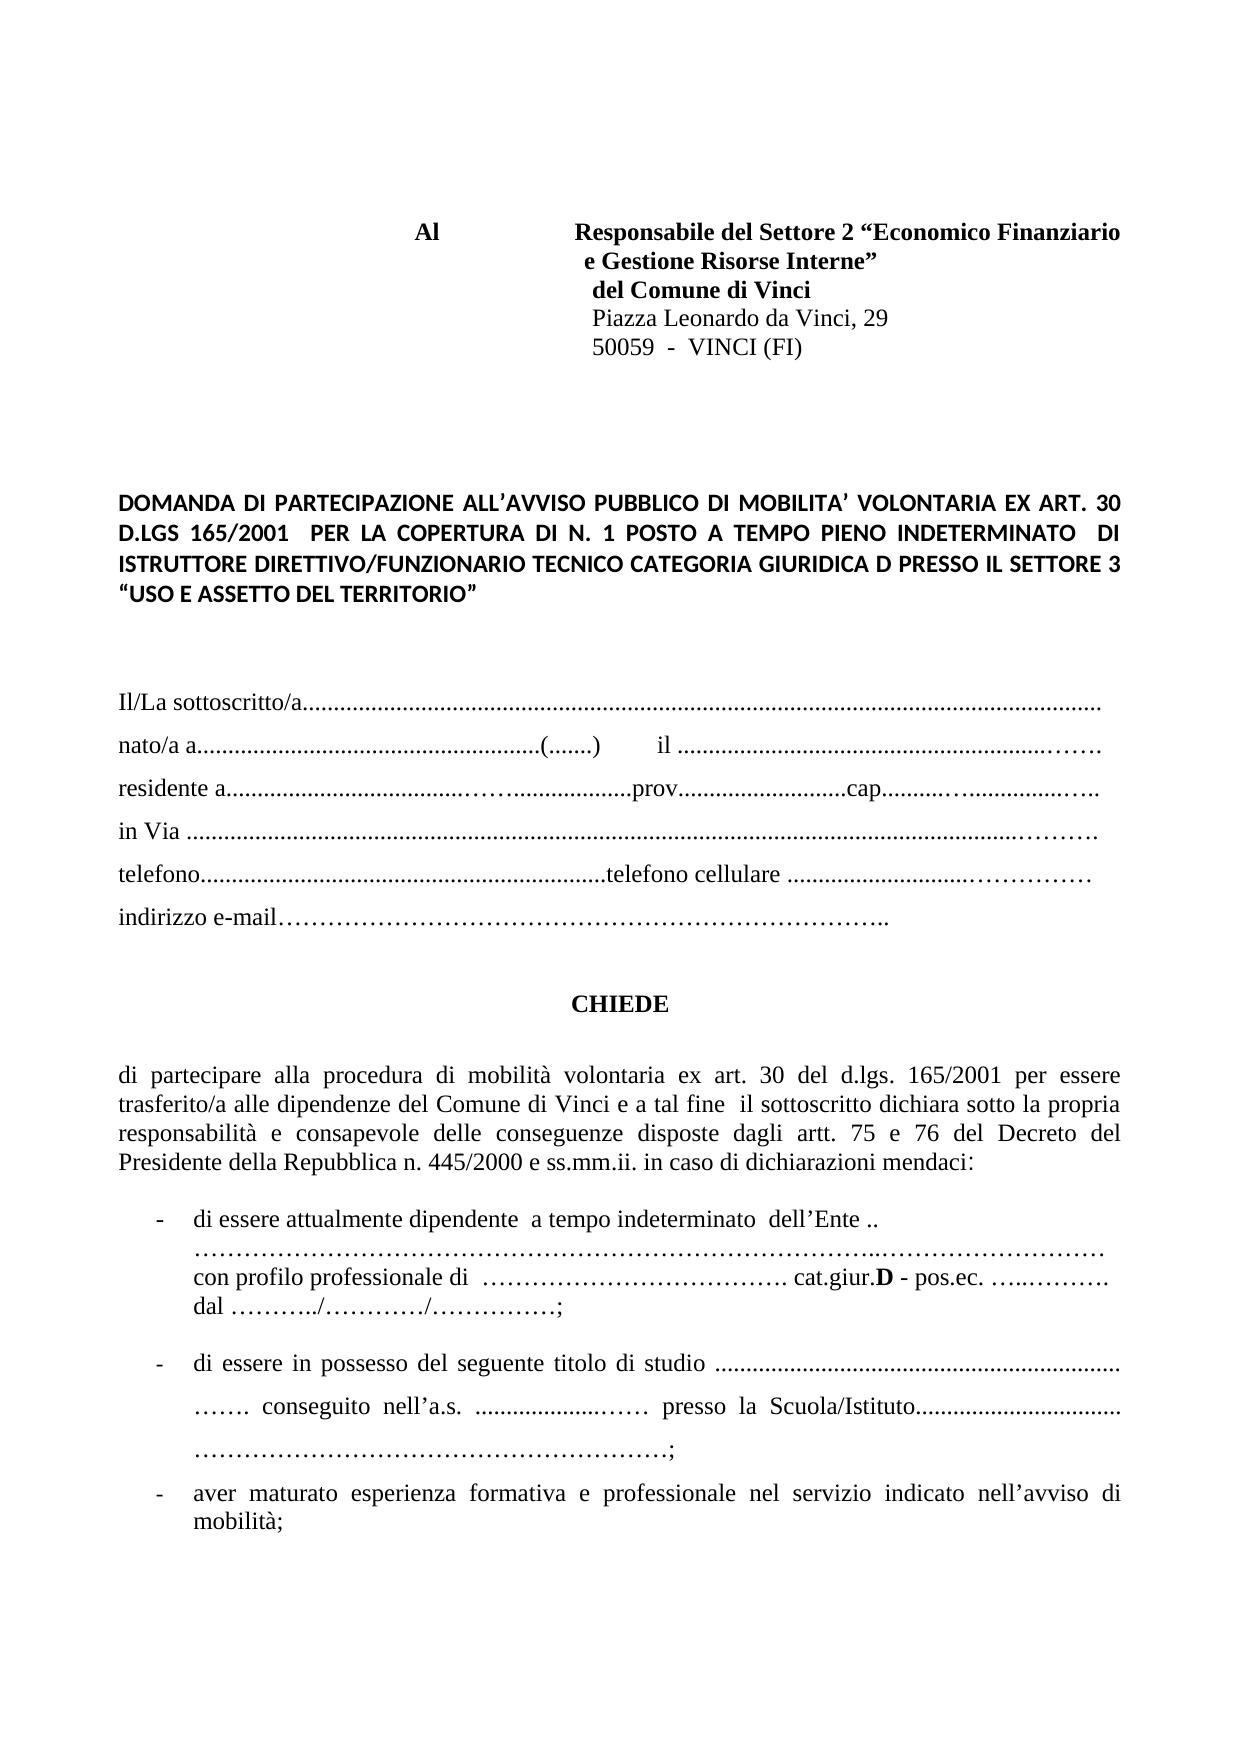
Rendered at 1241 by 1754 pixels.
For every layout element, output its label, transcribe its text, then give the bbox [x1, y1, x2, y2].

text di partecipare alla procedura di mobilità volontaria ex art. 30 del d.lgs. 165/2001 per essere trasferito/a alle dipendenze del Comune di Vinci e a tal fine il sottoscritto dichiara sotto la propria responsabilità e consapevole delle conseguenze disposte dagli artt. 75 e 76 del Decreto del Presidente della Repubblica n. 445/2000 e ss.mm.ii. in caso di dichiarazioni mendaci: [118, 1061, 1122, 1176]
text Piazza Leonardo da Vinci, 29 [487, 303, 1122, 332]
text 50059 - VINCI (FI) [487, 332, 1122, 361]
list di essere attualmente dipendente a tempo indeterminato dell’Ente ..………………………………………………………………………..………………………con profilo professionale di ………………………………. cat.giur.D - pos.ec. …..………. dal ………../…………/……………; [156, 1204, 1122, 1319]
text residente a......................................……...................prov...........................cap..........…...............….. [118, 773, 1122, 802]
text del Comune di Vinci [561, 275, 1122, 303]
list di essere in possesso del seguente titolo di studio .................................................................……. conseguito nell’a.s. ....................…… presso la Scuola/Istituto.................................…………………………………………………; [156, 1348, 1122, 1463]
subtitle Domanda di partecipazione ALL’AVVISO PUBBLICO DI MOBILITA’ VOLONTARIA EX ART. 30 D.LGS 165/2001 PER LA COPERTURA DI N. 1 POSTO A TEMPO PIENO INDETERMINATO DI ISTRUTTORE DIRETTIVO/FUNZIONARIO TECNICO CATEGORIA GIURIDICA D PRESSO IL SETTORE 3 “USO E ASSETTO DEL TERRITORIO” [118, 487, 1122, 609]
text indirizzo e-mail……………………………………………………………….. [118, 902, 1122, 931]
text Il/La sottoscritto/a................................................................................................................................ [118, 687, 1122, 716]
list aver maturato esperienza formativa e professionale nel servizio indicato nell’avviso di mobilità; [156, 1478, 1122, 1535]
text telefono.................................................................telefono cellulare .............................…………… [118, 859, 1122, 888]
text in Via .....................................................................................................................................………. [118, 816, 1122, 845]
text nato/a a.......................................................(.......) il ...........................................................……. [118, 730, 1122, 759]
text Al Responsabile del Settore 2 “Economico Finanziario e Gestione Risorse Interne” [339, 217, 1122, 275]
subtitle CHIEDE [118, 989, 1122, 1017]
